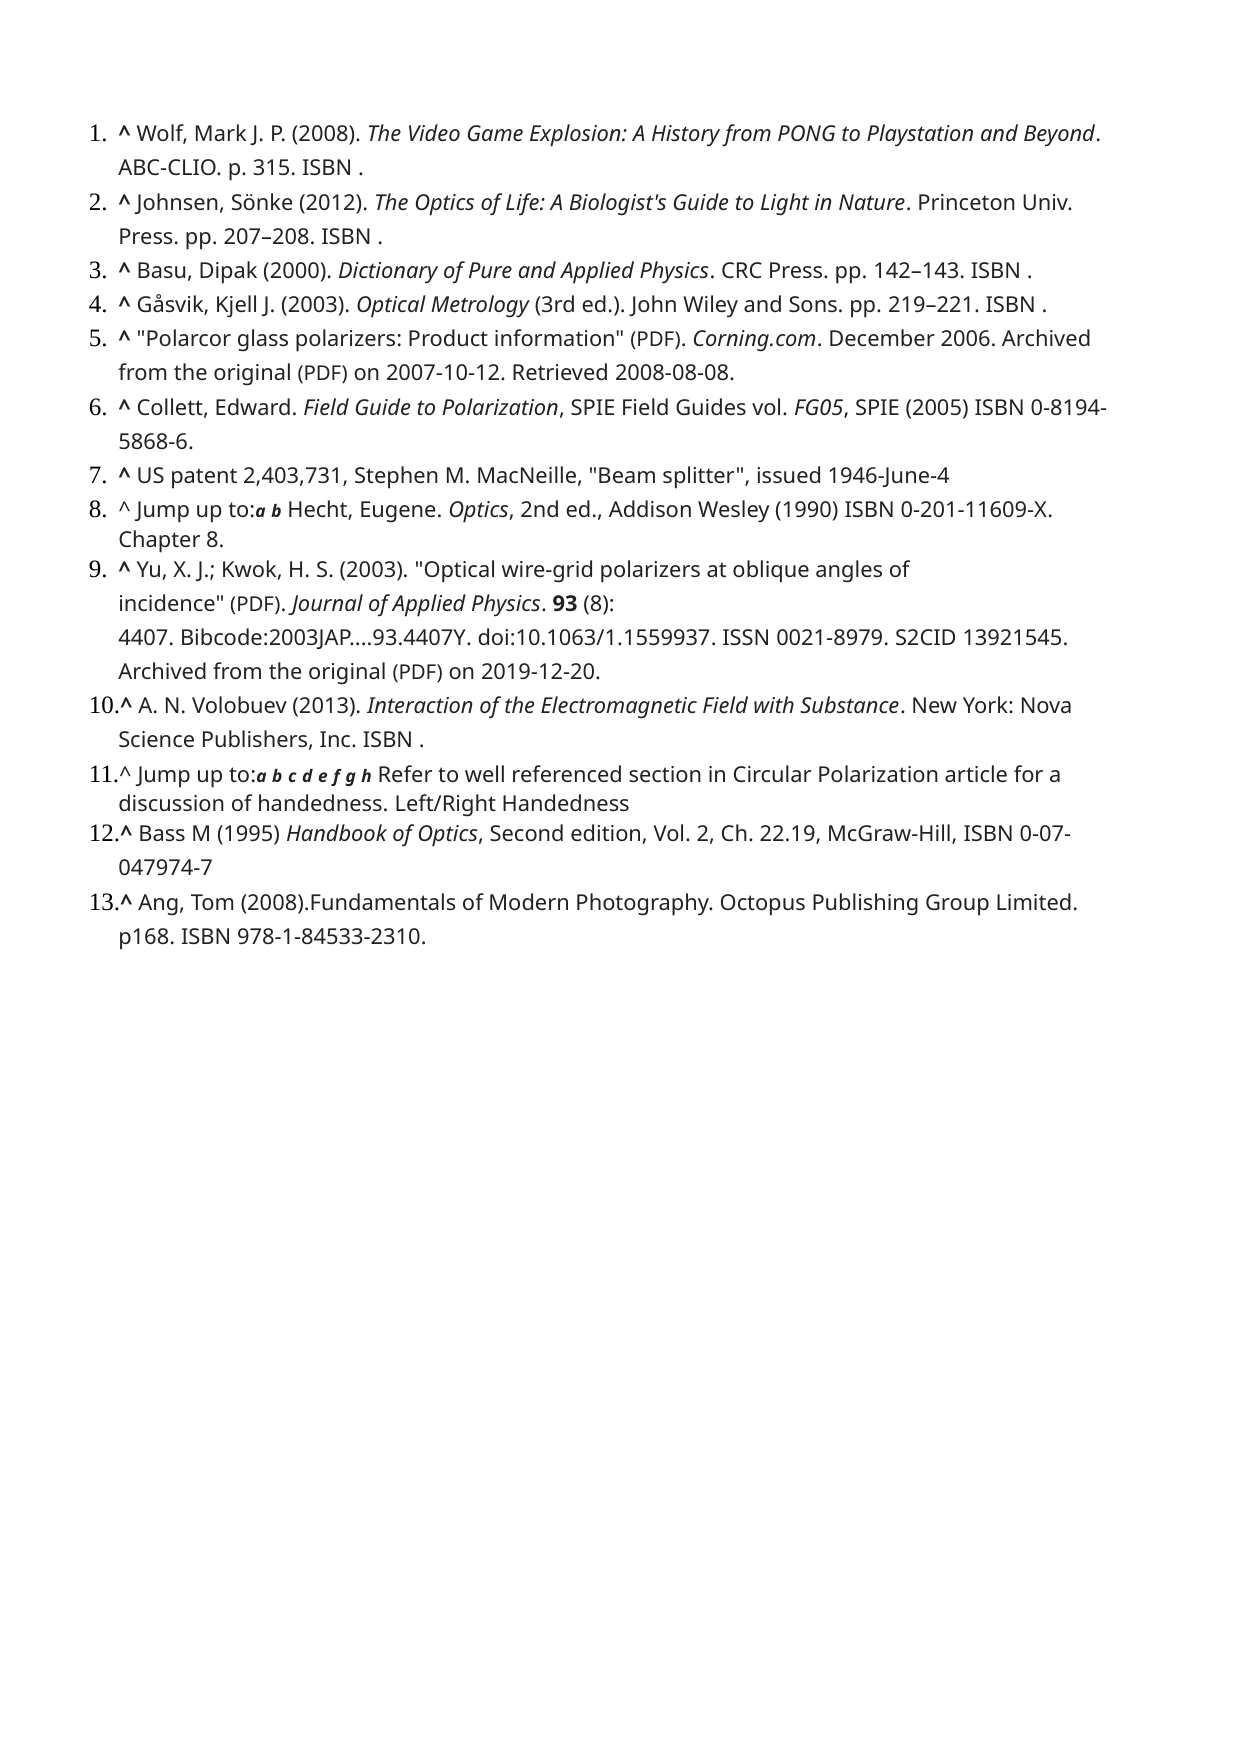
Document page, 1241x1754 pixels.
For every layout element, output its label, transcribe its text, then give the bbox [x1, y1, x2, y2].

list ^ A. N. Volobuev (2013). Interaction of the Electromagnetic Field with Substance. New York: Nova Science Publishers, Inc. ISBN . [118, 690, 1122, 754]
list ^ Yu, X. J.; Kwok, H. S. (2003). "Optical wire-grid polarizers at oblique angles of incidence" (PDF). Journal of Applied Physics. 93 (8): 4407. Bibcode:2003JAP....93.4407Y. doi:10.1063/1.1559937. ISSN 0021-8979. S2CID 13921545. Archived from the original (PDF) on 2019-12-20. [118, 553, 1122, 686]
list ^ Ang, Tom (2008).Fundamentals of Modern Photography. Octopus Publishing Group Limited. p168. ISBN 978-1-84533-2310. [118, 886, 1122, 950]
list ^ Gåsvik, Kjell J. (2003). Optical Metrology (3rd ed.). John Wiley and Sons. pp. 219–221. ISBN . [118, 289, 1122, 319]
list ^ Jump up to:a b c d e f g h Refer to well referenced section in Circular Polarization article for a discussion of handedness. Left/Right Handedness [118, 758, 1122, 818]
list ^ Basu, Dipak (2000). Dictionary of Pure and Applied Physics. CRC Press. pp. 142–143. ISBN . [118, 255, 1122, 284]
list ^ Bass M (1995) Handbook of Optics, Second edition, Vol. 2, Ch. 22.19, McGraw-Hill, ISBN 0-07-047974-7 [118, 818, 1122, 882]
list ^ Jump up to:a b Hecht, Eugene. Optics, 2nd ed., Addison Wesley (1990) ISBN 0-201-11609-X. Chapter 8. [118, 494, 1122, 553]
list ^ Johnsen, Sönke (2012). The Optics of Life: A Biologist's Guide to Light in Nature. Princeton Univ. Press. pp. 207–208. ISBN . [118, 186, 1122, 250]
list ^ US patent 2,403,731, Stephen M. MacNeille, "Beam splitter", issued 1946-June-4 [118, 460, 1122, 489]
list ^ Collett, Edward. Field Guide to Polarization, SPIE Field Guides vol. FG05, SPIE (2005) ISBN 0-8194-5868-6. [118, 391, 1122, 455]
list ^ "Polarcor glass polarizers: Product information" (PDF). Corning.com. December 2006. Archived from the original (PDF) on 2007-10-12. Retrieved 2008-08-08. [118, 323, 1122, 387]
list ^ Wolf, Mark J. P. (2008). The Video Game Explosion: A History from PONG to Playstation and Beyond. ABC-CLIO. p. 315. ISBN . [118, 118, 1122, 182]
